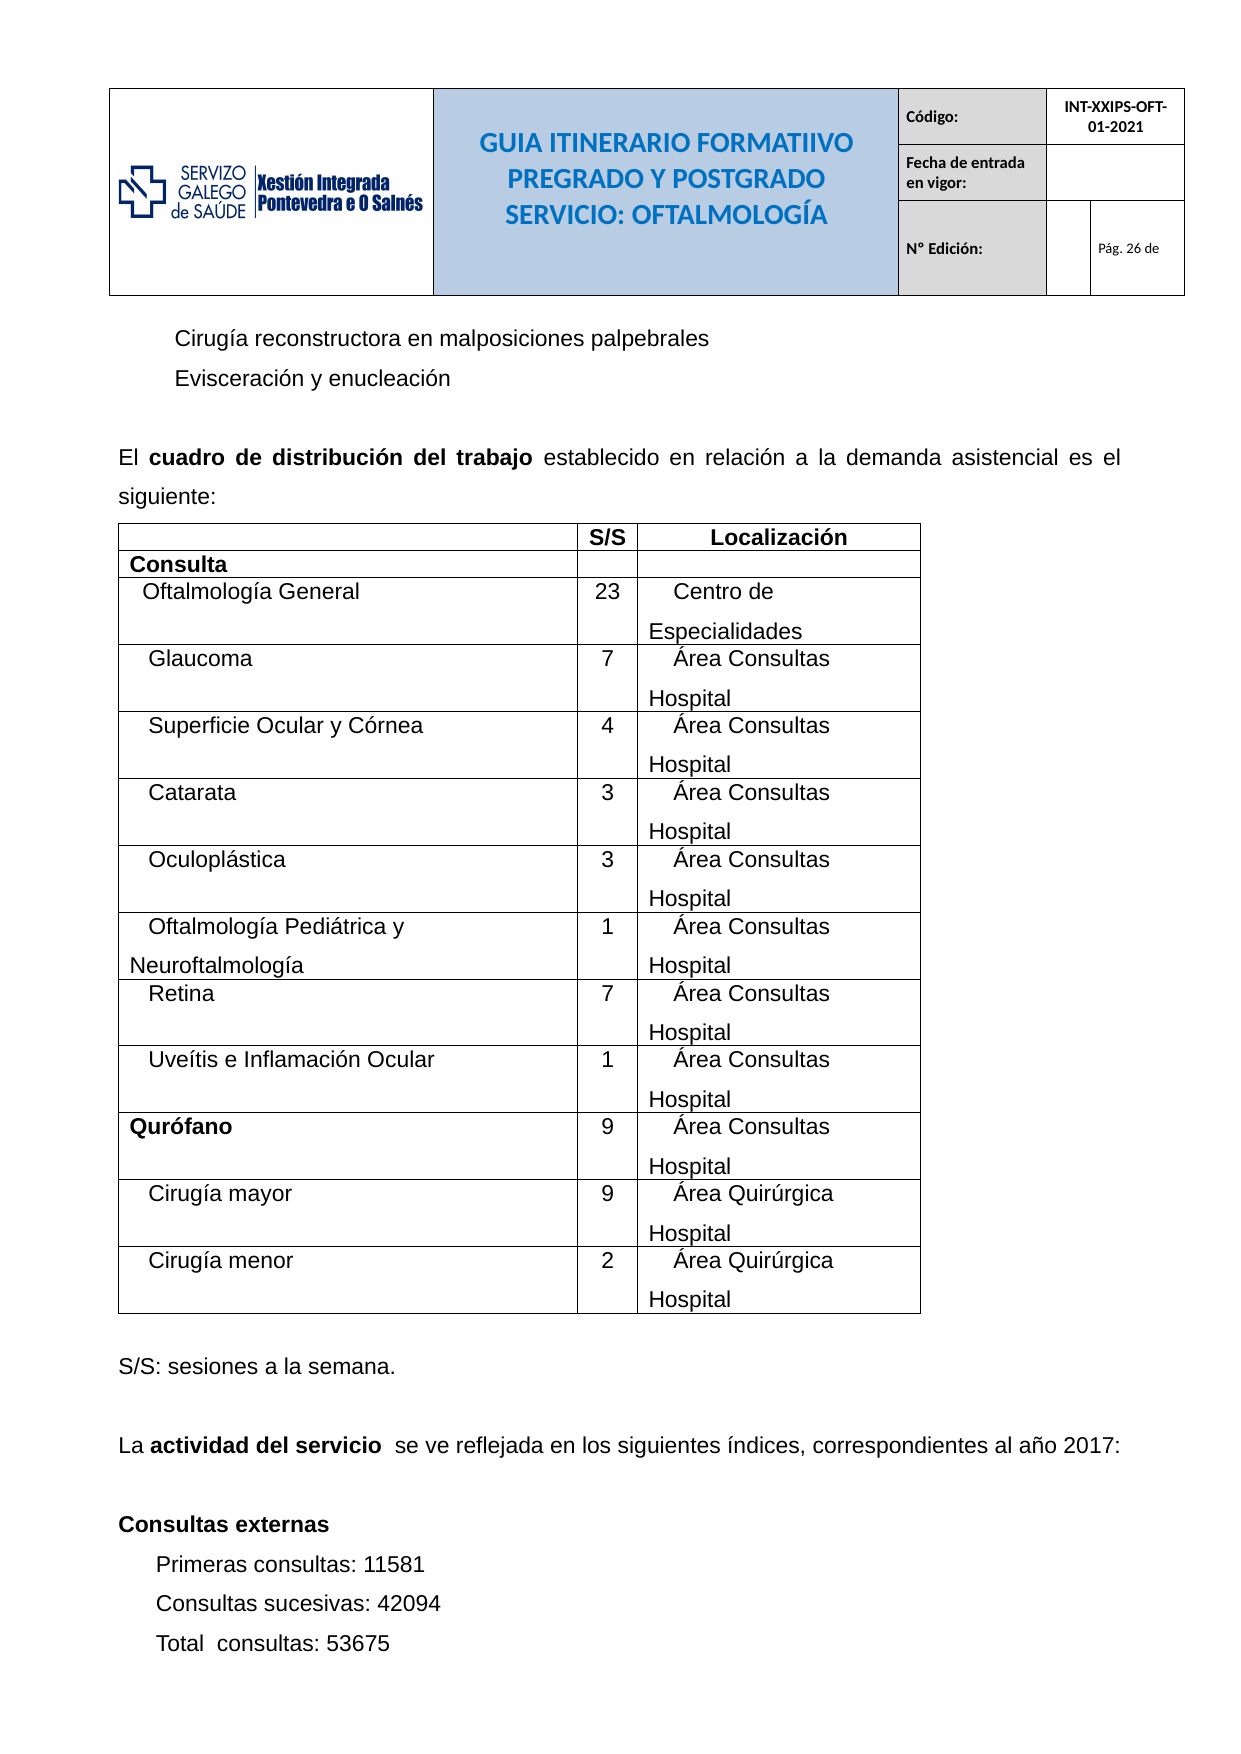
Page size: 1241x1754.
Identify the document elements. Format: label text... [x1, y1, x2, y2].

table_cell Uveítis e Inflamación Ocular [119, 1046, 577, 1112]
table_cell Área Consultas Hospital [638, 913, 920, 978]
table_cell 2 [578, 1247, 637, 1313]
text El cuadro de distribución del trabajo establecido en relación a la demanda asistencial es el siguiente: [118, 443, 1122, 509]
table_cell [578, 551, 637, 577]
table_cell 9 [578, 1180, 637, 1246]
table_cell Centro de Especialidades [638, 578, 920, 644]
table_cell Glaucoma [119, 645, 577, 711]
table_cell 3 [578, 846, 637, 912]
text Primeras consultas: 11581 [118, 1551, 1122, 1577]
table_cell Cirugía mayor [119, 1180, 577, 1246]
table_cell Área Quirúrgica Hospital [638, 1180, 920, 1246]
table_cell 9 [578, 1113, 637, 1179]
table_cell Consulta [119, 551, 577, 577]
table_cell Qurófano [119, 1113, 577, 1179]
text Total consultas: 53675 [118, 1630, 1122, 1656]
text La actividad del servicio se ve reflejada en los siguientes índices, correspondientes al año 2017: [118, 1432, 1122, 1459]
text Cirugía reconstructora en malposiciones palpebrales [174, 325, 1122, 351]
table_cell 3 [578, 779, 637, 845]
text S/S: sesiones a la semana. [118, 1353, 1122, 1380]
table_cell Área Consultas Hospital [638, 980, 920, 1045]
table_cell [638, 551, 920, 577]
table_cell Área Consultas Hospital [638, 1046, 920, 1112]
table_cell Área Consultas Hospital [638, 1113, 920, 1179]
table_cell Superficie Ocular y Córnea [119, 712, 577, 778]
text Consultas externas [118, 1511, 1122, 1538]
table_cell 1 [578, 913, 637, 978]
table_cell Área Consultas Hospital [638, 645, 920, 711]
table_cell Cirugía menor [119, 1247, 577, 1313]
table_cell 7 [578, 980, 637, 1045]
table_header [119, 524, 577, 550]
table_cell Oftalmología General [119, 578, 577, 644]
table_cell 23 [578, 578, 637, 644]
table_cell Área Quirúrgica Hospital [638, 1247, 920, 1313]
table_cell Retina [119, 980, 577, 1045]
table_cell Oculoplástica [119, 846, 577, 912]
table_cell 1 [578, 1046, 637, 1112]
table_cell 4 [578, 712, 637, 778]
text Evisceración y enucleación [174, 364, 1122, 391]
table_cell Área Consultas Hospital [638, 712, 920, 778]
text Consultas sucesivas: 42094 [118, 1590, 1122, 1617]
table_header Localización [638, 524, 920, 550]
table_cell Catarata [119, 779, 577, 845]
picture [118, 165, 425, 219]
table_cell Oftalmología Pediátrica y Neuroftalmología [119, 913, 577, 978]
table_cell 7 [578, 645, 637, 711]
table_cell Área Consultas Hospital [638, 779, 920, 845]
table_header S/S [578, 524, 637, 550]
table_cell Área Consultas Hospital [638, 846, 920, 912]
